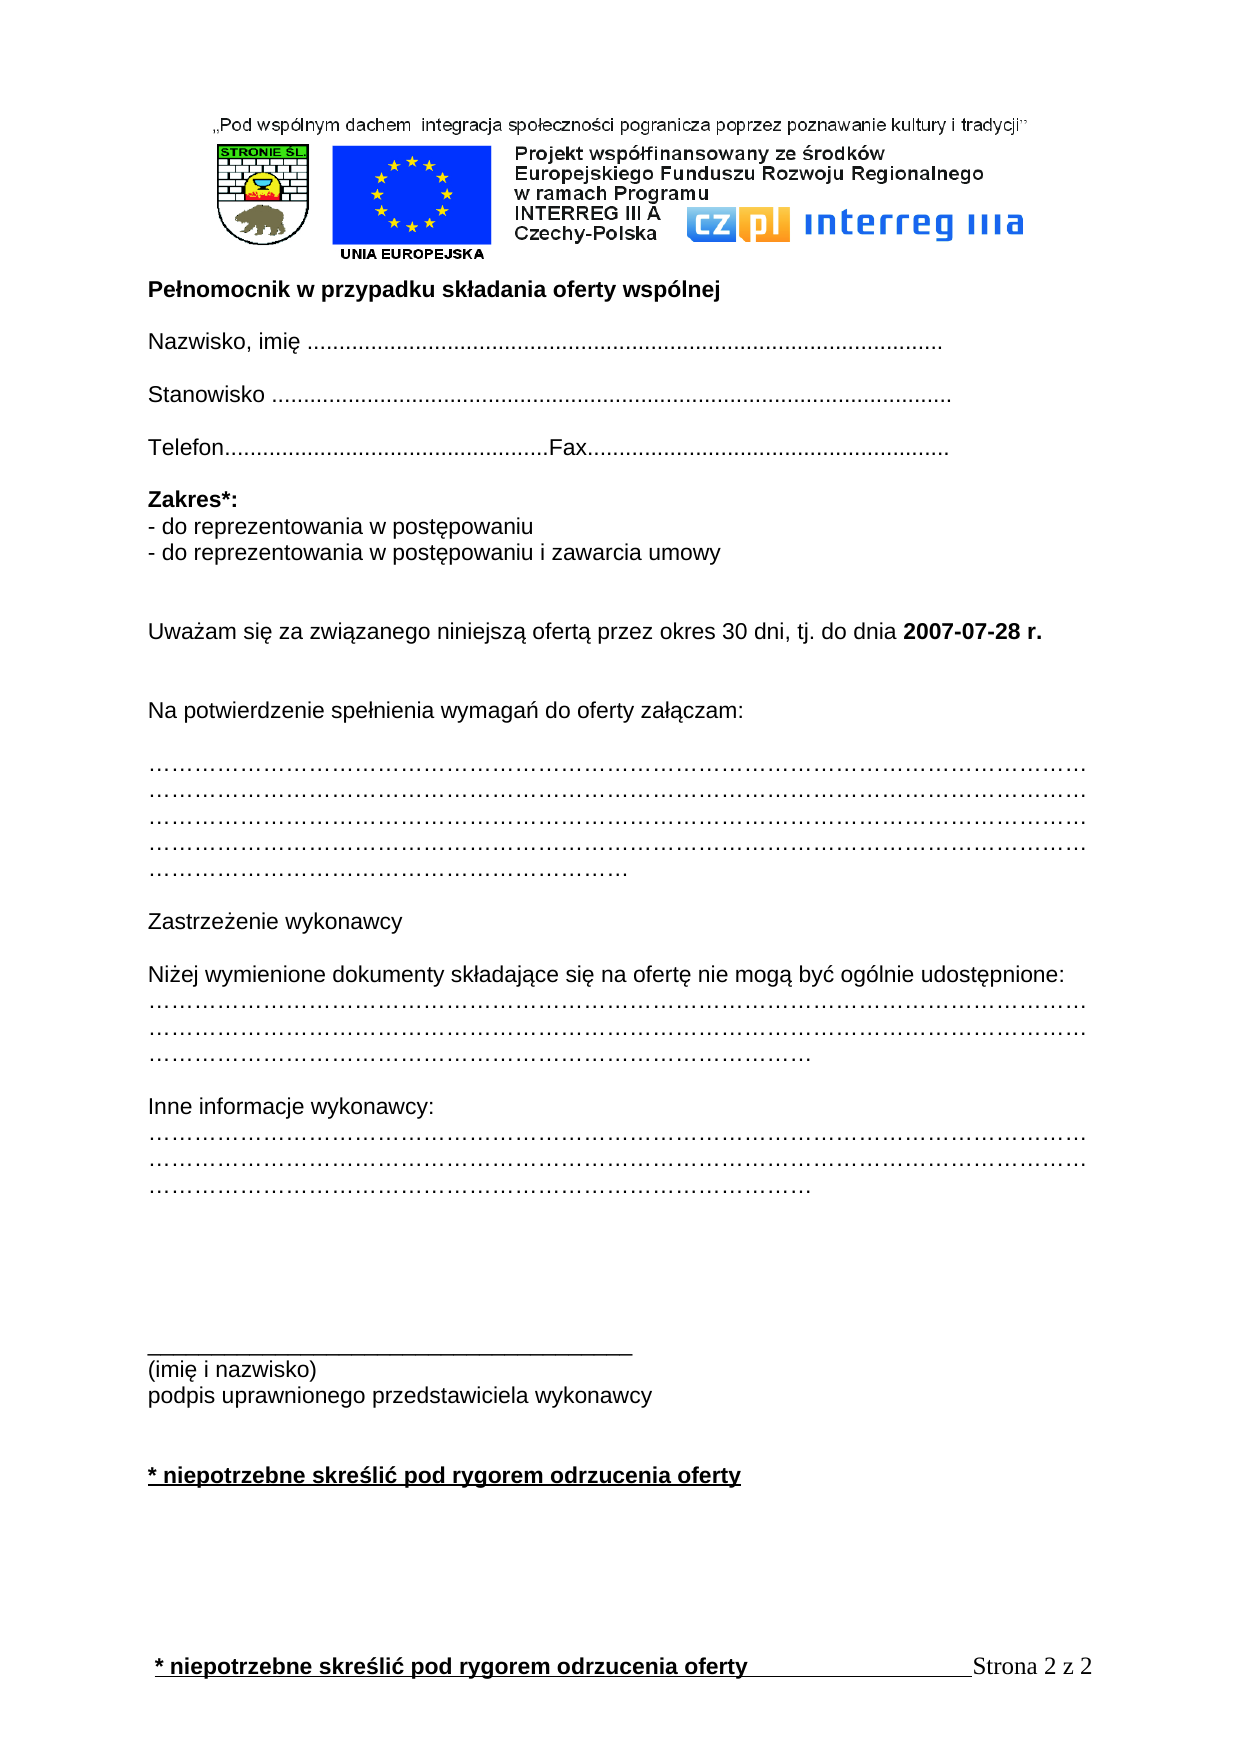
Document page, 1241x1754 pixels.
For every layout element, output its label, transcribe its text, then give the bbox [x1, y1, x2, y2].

text Stanowisko ........................................................................................................... [148, 381, 1092, 407]
text ……………………………………………………………………………………………………………………………………………………………………………………………………………………………………………………………………………………………………… [148, 987, 1092, 1066]
text Inne informacje wykonawcy: [148, 1093, 1092, 1119]
text ______________________________________ [148, 1330, 1092, 1356]
text ……………………………………………………………………………………………………………………………………………………………………………………………………………………………………………………………………………………………………… [148, 1119, 1092, 1198]
text Zastrzeżenie wykonawcy [148, 908, 1092, 934]
text Zakres*: [148, 486, 1092, 513]
text Na potwierdzenie spełnienia wymagań do oferty załączam: [148, 697, 1092, 724]
picture [205, 107, 1035, 267]
text Telefon...................................................Fax......................................................... [148, 434, 1092, 460]
text Nazwisko, imię .................................................................................................... [148, 328, 1092, 355]
text Niżej wymienione dokumenty składające się na ofertę nie mogą być ogólnie udostępnione: [148, 961, 1092, 987]
text - do reprezentowania w postępowaniu [148, 513, 1092, 539]
text - do reprezentowania w postępowaniu i zawarcia umowy [148, 539, 1092, 566]
text Uważam się za związanego niniejszą ofertą przez okres 30 dni, tj. do dnia 2007-07-28 r. [148, 618, 1092, 644]
text (imię i nazwisko) [148, 1356, 1092, 1382]
text Pełnomocnik w przypadku składania oferty wspólnej [148, 276, 1092, 302]
text …………………………………………………………………………………………………………………………………………………………………………………………………………………………………………………………………………………………………………………………………………………………………………………………………………………………………………………………………………………………………………… [148, 750, 1092, 882]
text podpis uprawnionego przedstawiciela wykonawcy [148, 1382, 1092, 1409]
text * niepotrzebne skreślić pod rygorem odrzucenia oferty [148, 1462, 1092, 1488]
